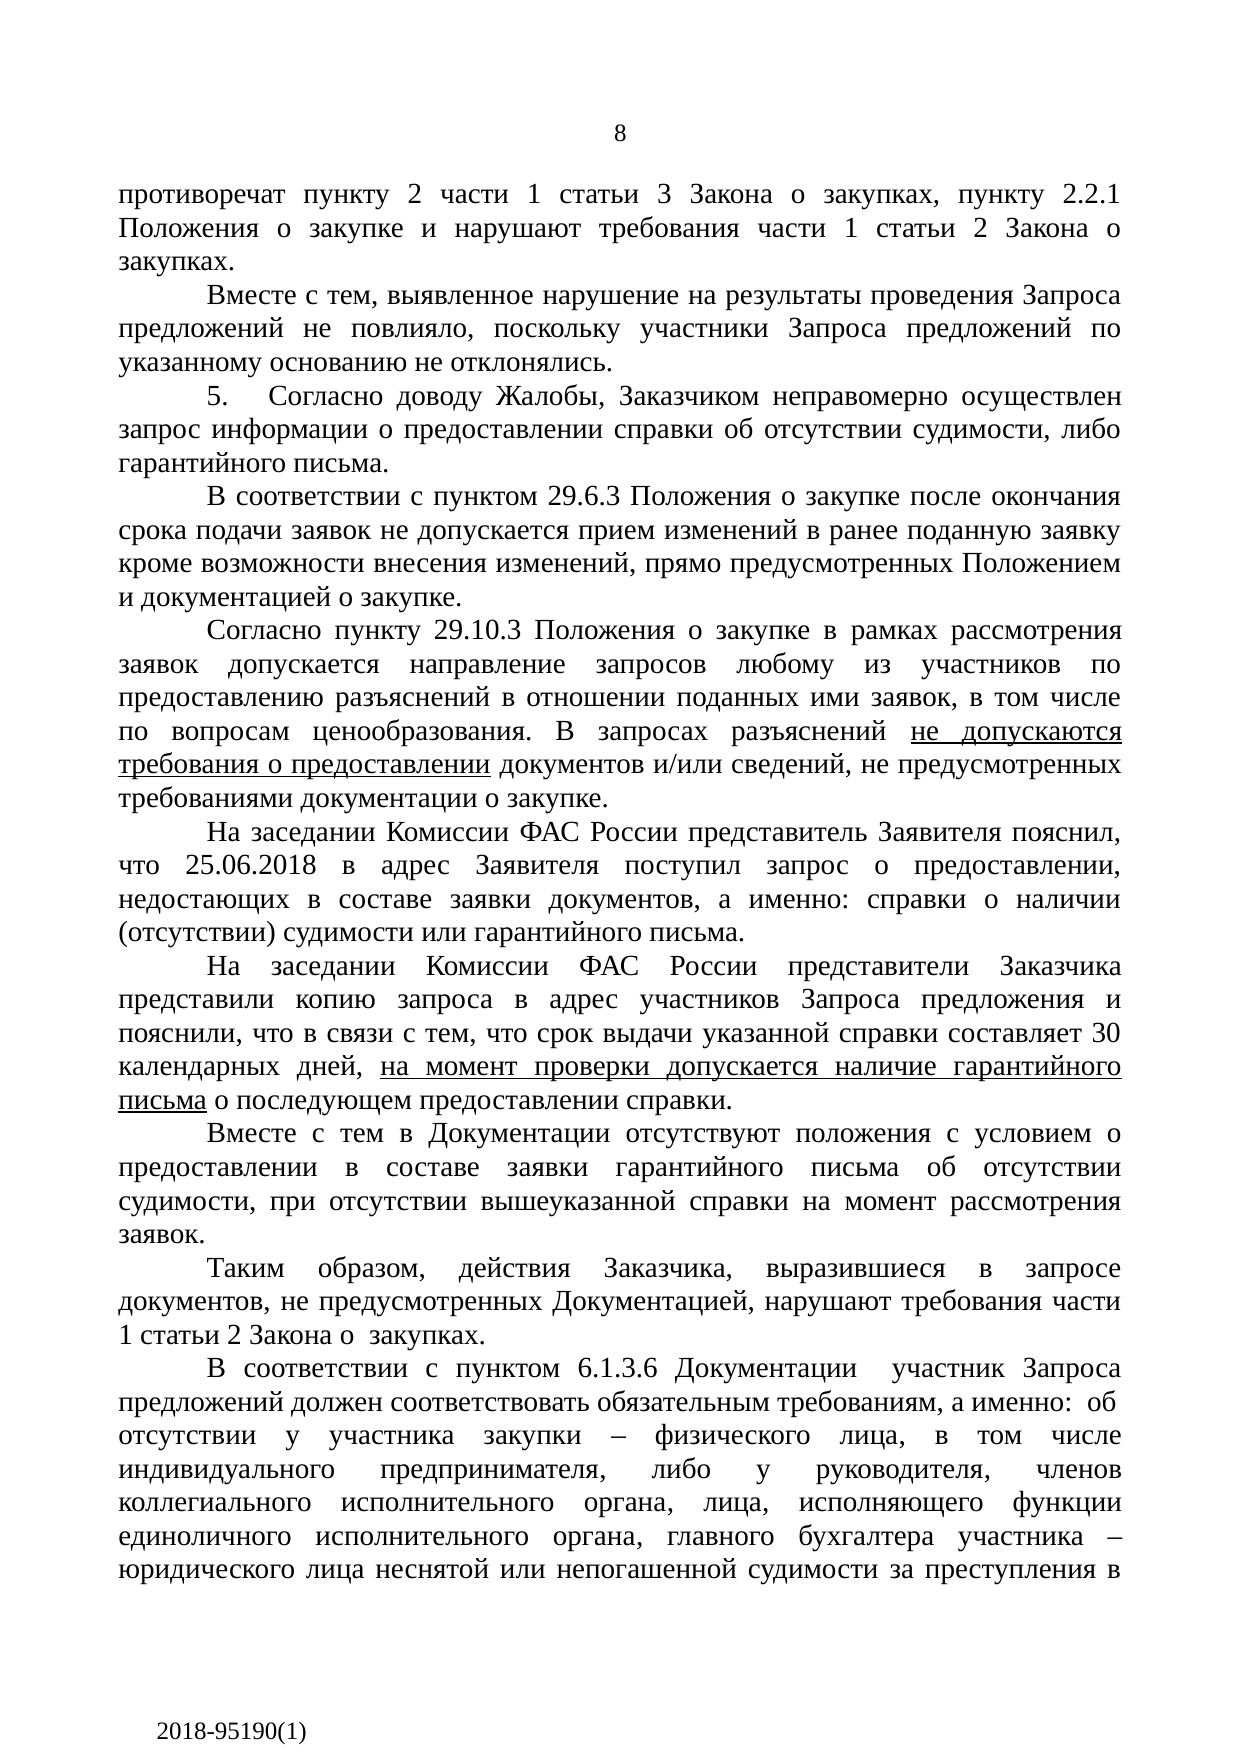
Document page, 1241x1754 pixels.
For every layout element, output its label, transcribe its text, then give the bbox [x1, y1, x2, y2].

text В соответствии с пунктом 6.1.3.6 Документации участник Запроса предложений должен соответствовать обязательным требованиям, а именно: об [118, 1350, 1122, 1417]
text На заседании Комиссии ФАС России представитель Заявителя пояснил, что 25.06.2018 в адрес Заявителя поступил запрос о предоставлении, недостающих в составе заявки документов, а именно: справки о наличии (отсутствии) судимости или гарантийного письма. [118, 814, 1122, 948]
text Таким образом, действия Заказчика, выразившиеся в запросе документов, не предусмотренных Документацией, нарушают требования части 1 статьи 2 Закона о закупках. [118, 1250, 1122, 1350]
text В соответствии с пунктом 29.6.3 Положения о закупке после окончания срока подачи заявок не допускается прием изменений в ранее поданную заявку кроме возможности внесения изменений, прямо предусмотренных Положением и документацией о закупке. [118, 478, 1122, 612]
list Согласно доводу Жалобы, Заказчиком неправомерно осуществлен запрос информации о предоставлении справки об отсутствии судимости, либо гарантийного письма. [118, 378, 1122, 478]
text отсутствии у участника закупки – физического лица, в том числе индивидуального предпринимателя, либо у руководителя, членов коллегиального исполнительного органа, лица, исполняющего функции единоличного исполнительного органа, главного бухгалтера участника – юридического лица неснятой или непогашенной судимости за преступления в [118, 1417, 1122, 1585]
text противоречат пункту 2 части 1 статьи 3 Закона о закупках, пункту 2.2.1 Положения о закупке и нарушают требования части 1 статьи 2 Закона о закупках. [118, 176, 1122, 277]
text Вместе с тем в Документации отсутствуют положения с условием о предоставлении в составе заявки гарантийного письма об отсутствии судимости, при отсутствии вышеуказанной справки на момент рассмотрения заявок. [118, 1116, 1122, 1250]
text Согласно пункту 29.10.3 Положения о закупке в рамках рассмотрения заявок допускается направление запросов любому из участников по предоставлению разъяснений в отношении поданных ими заявок, в том числе по вопросам ценообразования. В запросах разъяснений не допускаются требования о предоставлении документов и/или сведений, не предусмотренных требованиями документации о закупке. [118, 612, 1122, 814]
text На заседании Комиссии ФАС России представители Заказчика представили копию запроса в адрес участников Запроса предложения и пояснили, что в связи с тем, что срок выдачи указанной справки составляет 30 календарных дней, на момент проверки допускается наличие гарантийного письма о последующем предоставлении справки. [118, 948, 1122, 1116]
text Вместе с тем, выявленное нарушение на результаты проведения Запроса предложений не повлияло, поскольку участники Запроса предложений по указанному основанию не отклонялись. [118, 277, 1122, 378]
